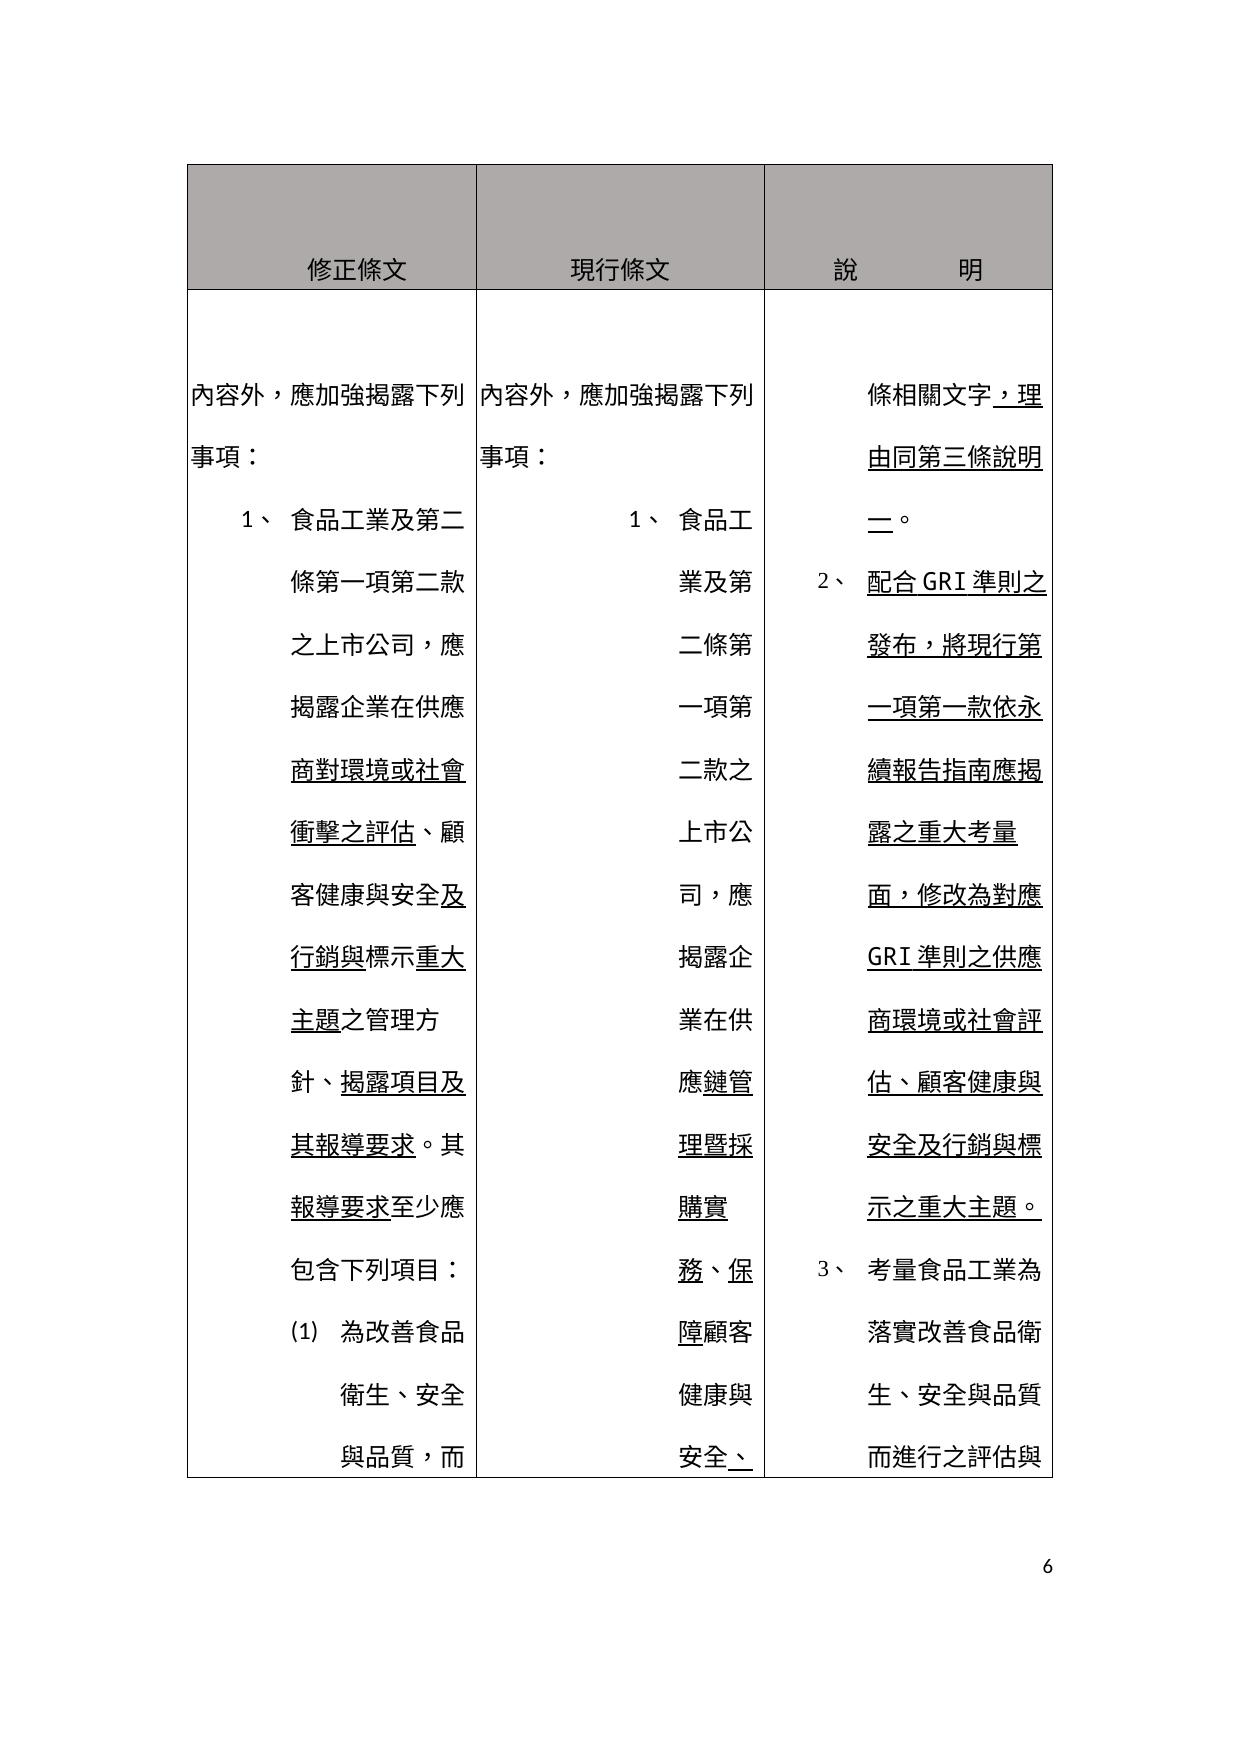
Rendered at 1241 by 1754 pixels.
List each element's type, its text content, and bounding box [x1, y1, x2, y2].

table_header 現行條文 [477, 165, 764, 289]
table_header 修正條文 [188, 165, 476, 289]
table_header 說 明 [765, 165, 1052, 289]
table_cell 第四條 上市公司所編製之企業社會責任報告書除前條所述內容外，應加強揭露下列事項： 食品工業及第二條第一項第二款之上市公司，應揭露企業在供應商對環境或社會衝擊之評估、顧客健康與安全及行銷與標示重大主題之管理方針、揭露項目及其報導要求。其報導要求至少應包含下列項目： 為改善食品衛生、安全與品質，而針對其從業人員、作業場所、設施衛生管理及其品保制度等方面進行之評估與改進及所影響之主要產品與服務類別與百分比。 違反有關產品與服務之健康與安全法規及未遵循產品與服務之資訊與標示法規之事件類別與次數。 採購符合國際認可之產品責任標準者占整體採購之百分比，並依標準區分。 經獨立第三方驗證符合國際認證之食品安全管理系統標準之廠房所生產產品之百分比。 對供應商進行稽核之家數及百分比、稽核項目及結果。 依法規要求或自願進行產品追溯與追蹤管理之情形及相關產品占所有產品之百分比。 依法規要求或自願設置食品安全實驗室之情形、測試項目、測試結果、相關支出及其占營業收入淨額之百分比。 化學工業應揭露保障職業安全與衛生、對當地社區之影響及企業本身及其供應商對環境或社會衝擊之評估等重大主題之管理方針、揭露項目及其報導要求。其報導要求至少應包含下列項目： 說明員工受傷害類別，計算傷害率、職業病率、損工日數率、缺勤率以及因公死亡件數。 對當地社區具有顯著實際或潛在負面衝擊之營運活動。 企業本身及其供應商為降低對環境或社會之負面衝擊所採取之具體、有效機制及作為。 金融保險業應揭露企業在永續金融重大主題之管理方針、揭露項目及其報導要求。其報導要求至少應包含各經營業務為創造社會效益或環境效益所設計之產品與服務。 第二條規定之上市公司應揭露企業非擔任主管職務之全時員工人數、非擔任主管職務之全時員工薪資平均數及中位數，及前三者與前一年度之差異。 [188, 290, 476, 1477]
table_cell 第四條 上市公司所編製之企業社會責任報告書除前條所述內容外，應加強揭露下列事項： 食品工業及第二條第一項第二款之上市公司，應揭露企業在供應鏈管理暨採購實務、保障顧客健康與安全、產品及服務標示及法規遵循考量面之具體管理方針及績效指標。其績效指標至少應包含下列項目： 為改善食品衛生、安全與品質，而針對其從業人員、作業場所、設施衛生管理及其品保制度方面進行之評估與改進及所影響之主要產品類別與百分比。 上市公司應遵循之食品安全衛生管理相關法規，及上市公司違反上述法規之事件類別與次數。 上市公司採購符合國際認可之產品責任標準者占整體採購之百分比。 經獨立第三方驗證符合國際認證之食品安全管理系統標準之廠房所生產產品之百分比。 上市公司對供應商進行稽核之家數及百分比、稽核項目及結果。 上市公司依法規要求或自願進行產品追溯與追蹤管理之情形及相關產品占所有產品之百分比。 上市公司依法規要求或自願設置食品安全實驗室之情形、測試項目、測試結果、相關支出及其占營業收入淨額之百分比。 化學工業應揭露企業本身及其供應鏈為降低產品、活動或服務對於環境之負面衝擊，暨為保障員工職業健康與安全，以及利害相關民眾之生命財產安全而採取之具體、有效機制及作為，其至少應包含原料、物料及本身終端產品之製造或運送過程管理、廠區內外事故之緊急應變機制及其績效指標。 本目新增 本目新增 本目新增 金融保險業應加強揭露經濟績效及企業金融商品或服務之環境面與社會面之具體管理方針及績效指標。前述企業金融商品或服務至少應包含放貸、專案融資、共同基金、保險及企業本身投資等。其績效指標至少應包含下列項目： 在企業金融商品或服務之協議或交易範圍內，鼓勵與關注客戶或其他往來對象遵循金融保險業者對環境面和社會面要求之作業流程，及達到合理條件之情形。 非擔任主管職務之員工人數、年度員工平均福利費用及與前一年度之差異。 本款新增 [477, 290, 764, 1477]
table_cell 配合GRI準則之發布，依GRI準則用語，修正本條相關文字，理由同第三條說明一。 配合GRI準則之發布，將現行第一項第一款依永續報告指南應揭露之重大考量面，修改為對應GRI準則之供應商環境或社會評估、顧客健康與安全及行銷與標示之重大主題。 考量食品工業為落實改善食品衛生、安全與品質而進行之評估與改進之範疇並不僅限於從業人員、作業場所、設施衛生管理及其品保制度，並參考GRI準則416「顧客安全與健康」其揭露項目416-1「評估產品和服務類別對健康和安全的衝擊」所訂定之報導要求，亦將「服務」對健康和安全的衝擊納入評估，爰修正本條第一項第一款第一目之文字。 配合GRI準則之發布，考量現行第一項第一款第二目與GRI準則 416「顧客健康與安全」其揭露項目416-2「違反有關產品與服務的健康和安全法規之事件」及GRI準則 417「行銷與標示」其揭露項目417-2「未遵循產品與服務之資訊與標示法規的事件」所訂定之報導要求類似，為與GRI準則之揭露規定一致，爰參考上開揭露項目之報導要求，酌予修正本條第一項第一款第二目。 為與GRI食品業行業揭露FP2「採購符合國際認可之產品責任標準者占整體採購之百分比，並依標準區分」之規定一致，本條第一項第一款第三目增列「並依標準區分」文字。 配合GRI準則之發布，考量現行第一項第二款內容「化學工業應揭露其供應鏈為降低產品、活動或服務對於環境之負面衝擊，暨為保障員工職業健康與安全，以及利害相關民眾之生命財產安全而採取之具體、有效機制及作為」，與GRI準則之重大主題403「職業安全衛生」、413「當地社區」、308「供應商環境評估」及414「供應商社會評估」等揭露要求類似，為與GRI準則之揭露規定一致，爰修正本條第一項第二款化學工業應揭露內容，應包括上開重大主題之管理方針、揭露項目及其報導要求，並增訂第一項第二款第一目至第三目規定，明定依上開重大主題至少應揭露之報導要求。 為促使化學工業重視員工職業健康與安全，貫徹實施職業健康與安全標準，參考GRI準則 403「職業安全衛生」其揭露項目403-2「傷害類別，傷害、職業病、損工日數、缺勤等比率，以及因公死亡件數」所訂定之報導要求，增訂本條第一項第二款第一目。 為加強化學工業考量其整體營運對當地社區之影響，參考GRI準則 413「當地社區」其揭露項目413-2「對當地社區具有顯著實際或潛在負面衝擊的營運活動」所訂定之報導要求，增訂本條第一項第二款第二目。 為促使化學工業重視其本身及供應鏈之營運減少對環境或社會之衝擊，參考GRI準則 308「供應商環境評估」其揭露項目308-2「供應鏈對環境的負面衝擊，以及所採取的行動」及414「供應商社會評估」其揭露項目414-2「供應鏈中負面的社會衝擊以及所採取的行動」所訂定之報導要求，增訂本條第一項第二款第三目。 考量現行第一項第三款內容實屬推動永續金融之議題，且推動永續金融並不限於鼓勵與關注客戶或其他往來對象遵循金融保險業者對環境面和社會面要求之作業流程，爰參考GRI金融業行業揭露FS7「各經營業務為創造社會效益所設計的產品與服務」及FS8「各經營業務為創造環境效益所設計的產品與服務」之揭露內容，修正本條第一項第三款。 上市公司於爭取營運績效表現之際，應重視員工權益，提升基層員工薪資待遇、促進勞資雙贏，落實企業社會責任，參考「臺灣證券交易所股份有限公司對有價證券上市公司及境外指數股票型基金上市之境外基金機構資訊申報作業辦法」第3條第1項第31款所訂「員工福利政策及權益維護措施」規定，增列本條第一項第四款，並配合刪除本條第一項第三款第二目。 [765, 290, 1052, 1477]
